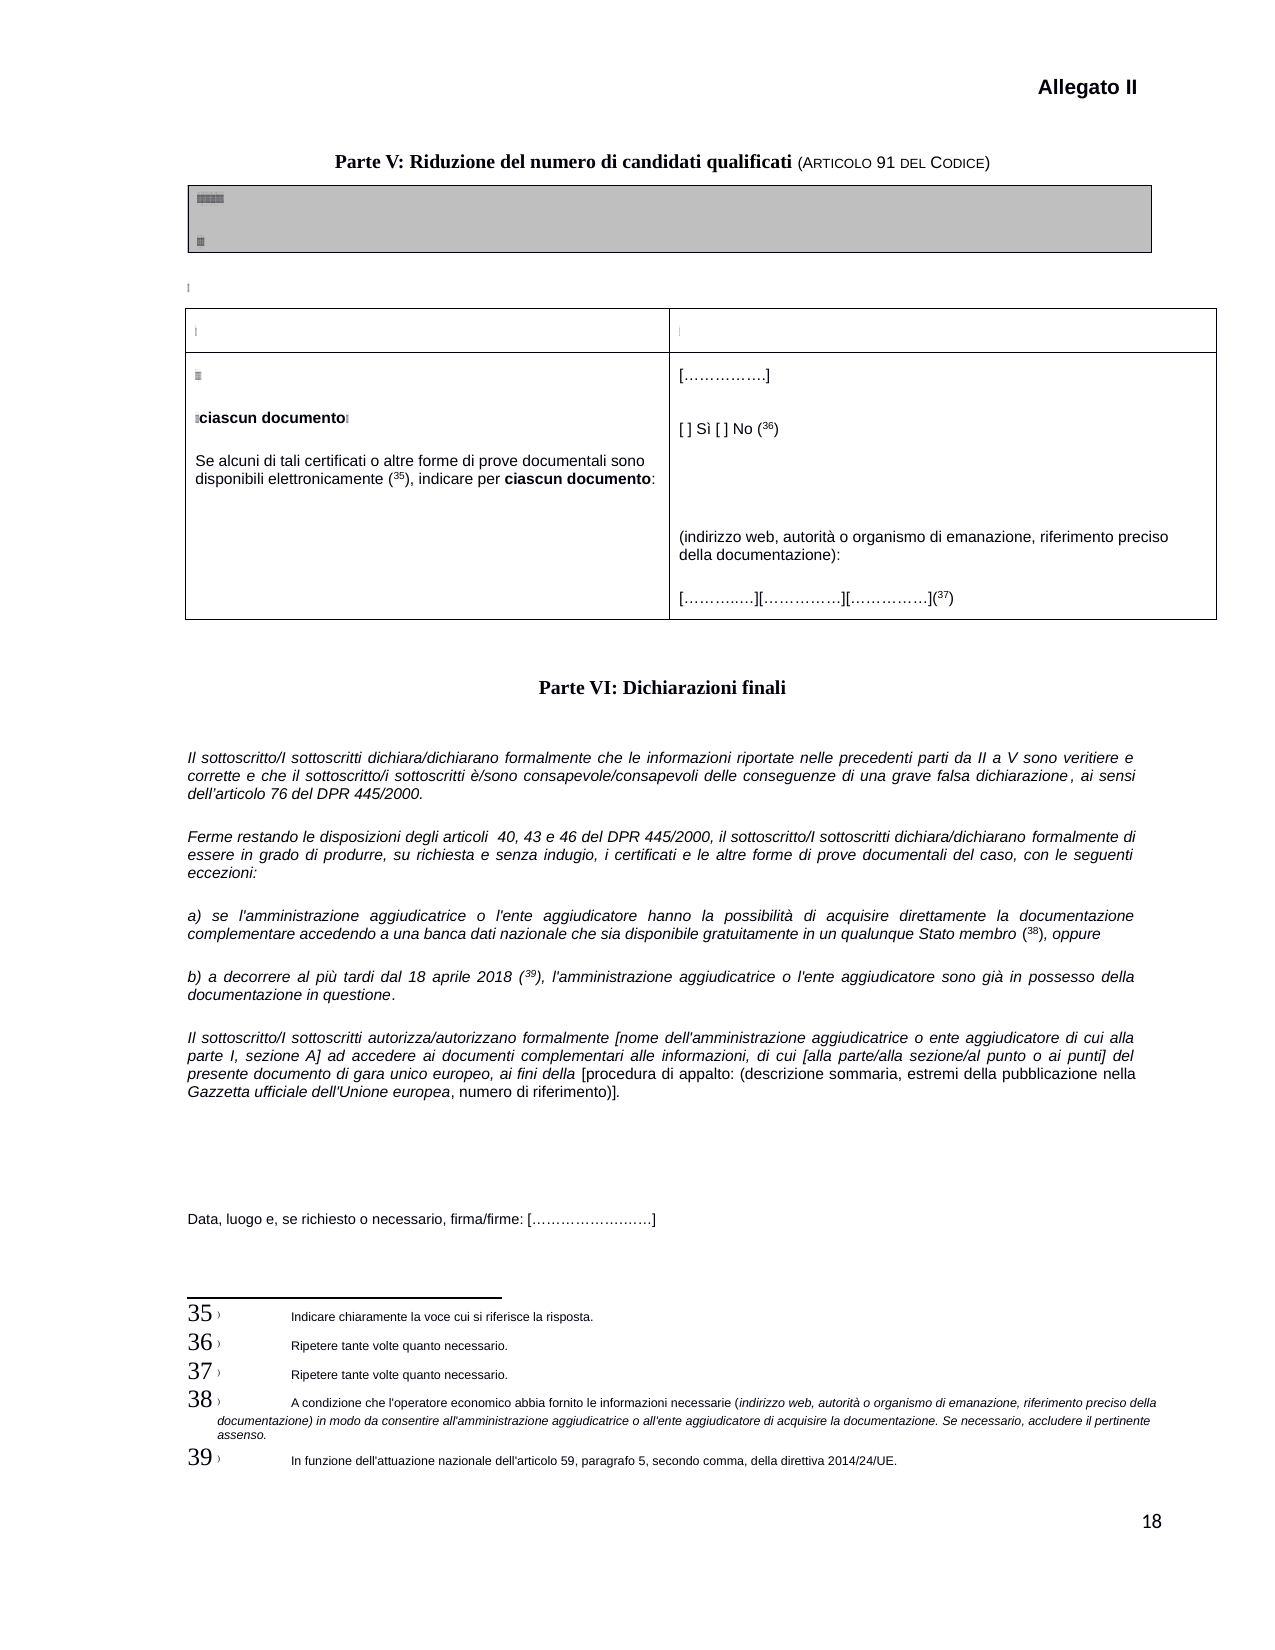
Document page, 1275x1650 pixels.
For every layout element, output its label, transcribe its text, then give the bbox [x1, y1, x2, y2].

text Parte V: Riduzione del numero di candidati qualificati (Articolo 91 del Codice) [187, 150, 1137, 173]
text Il sottoscritto/I sottoscritti dichiara/dichiarano formalmente che le informazioni riportate nelle precedenti parti da II a V sono veritiere e corrette e che il sottoscritto/i sottoscritti è/sono consapevole/consapevoli delle conseguenze di una grave falsa dichiarazione, ai sensi dell’articolo 76 del DPR 445/2000. [187, 748, 1137, 803]
text Solo per le procedure ristrette, le procedure competitive con negoziazione, le procedure di dialogo competitivo e i partenariati per l'innovazione: [189, 228, 1151, 252]
table_cell […………….] [ ] Sì [ ] No () (indirizzo web, autorità o organismo di emanazione, riferimento preciso della documentazione): [………..…][……………][……………]() [670, 353, 1216, 619]
text b) a decorrere al più tardi dal 18 aprile 2018 (), l'amministrazione aggiudicatrice o l'ente aggiudicatore sono già in possesso della documentazione in questione. [187, 968, 1137, 1004]
text a) se l'amministrazione aggiudicatrice o l'ente aggiudicatore hanno la possibilità di acquisire direttamente la documentazione complementare accedendo a una banca dati nazionale che sia disponibile gratuitamente in un qualunque Stato membro (), oppure [187, 907, 1137, 943]
text ) In funzione dell'attuazione nazionale dell'articolo 59, paragrafo 5, secondo comma, della direttiva 2014/24/UE. [187, 1442, 1197, 1471]
table_header Risposta: [670, 309, 1216, 352]
text ) A condizione che l'operatore economico abbia fornito le informazioni necessarie (indirizzo web, autorità o organismo di emanazione, riferimento preciso della documentazione) in modo da consentire all'amministrazione aggiudicatrice o all'ente aggiudicatore di acquisire la documentazione. Se necessario, accludere il pertinente assenso. [187, 1384, 1197, 1442]
table_cell Di soddisfare i criteri e le regole obiettivi e non discriminatori da applicare per limitare il numero di candidati, come di seguito indicato : Se sono richiesti determinati certificati o altre forme di prove documentali, indicare per ciascun documento se l'operatore economico dispone dei documenti richiesti: Se alcuni di tali certificati o altre forme di prove documentali sono disponibili elettronicamente (), indicare per ciascun documento: [186, 353, 669, 619]
text Ferme restando le disposizioni degli articoli 40, 43 e 46 del DPR 445/2000, il sottoscritto/I sottoscritti dichiara/dichiarano formalmente di essere in grado di produrre, su richiesta e senza indugio, i certificati e le altre forme di prove documentali del caso, con le seguenti eccezioni: [187, 828, 1137, 882]
text L'operatore economico dichiara: [187, 278, 1137, 296]
text Data, luogo e, se richiesto o necessario, firma/firme: [……………….……] [187, 1211, 1137, 1227]
table_header Riduzione del numero [186, 309, 669, 352]
text L'operatore economico deve fornire informazioni solo se l'amministrazione aggiudicatrice o l'ente aggiudicatore ha specificato i criteri e le regole obiettivi e non discriminatori da applicare per limitare il numero di candidati che saranno invitati a presentare un'offerta o a partecipare al dialogo. Tali informazioni, che possono essere accompagnate da condizioni relative ai (tipi di) certificati o alle forme di prove documentali da produrre eventualmente, sono riportate nell'avviso o bando pertinente o nei documenti di gara ivi citati. [189, 186, 1151, 206]
text Il sottoscritto/I sottoscritti autorizza/autorizzano formalmente [nome dell'amministrazione aggiudicatrice o ente aggiudicatore di cui alla parte I, sezione A] ad accedere ai documenti complementari alle informazioni, di cui [alla parte/alla sezione/al punto o ai punti] del presente documento di gara unico europeo, ai fini della [procedura di appalto: (descrizione sommaria, estremi della pubblicazione nella Gazzetta ufficiale dell'Unione europea, numero di riferimento)]. [187, 1029, 1137, 1101]
title Parte VI: Dichiarazioni finali [187, 676, 1137, 698]
